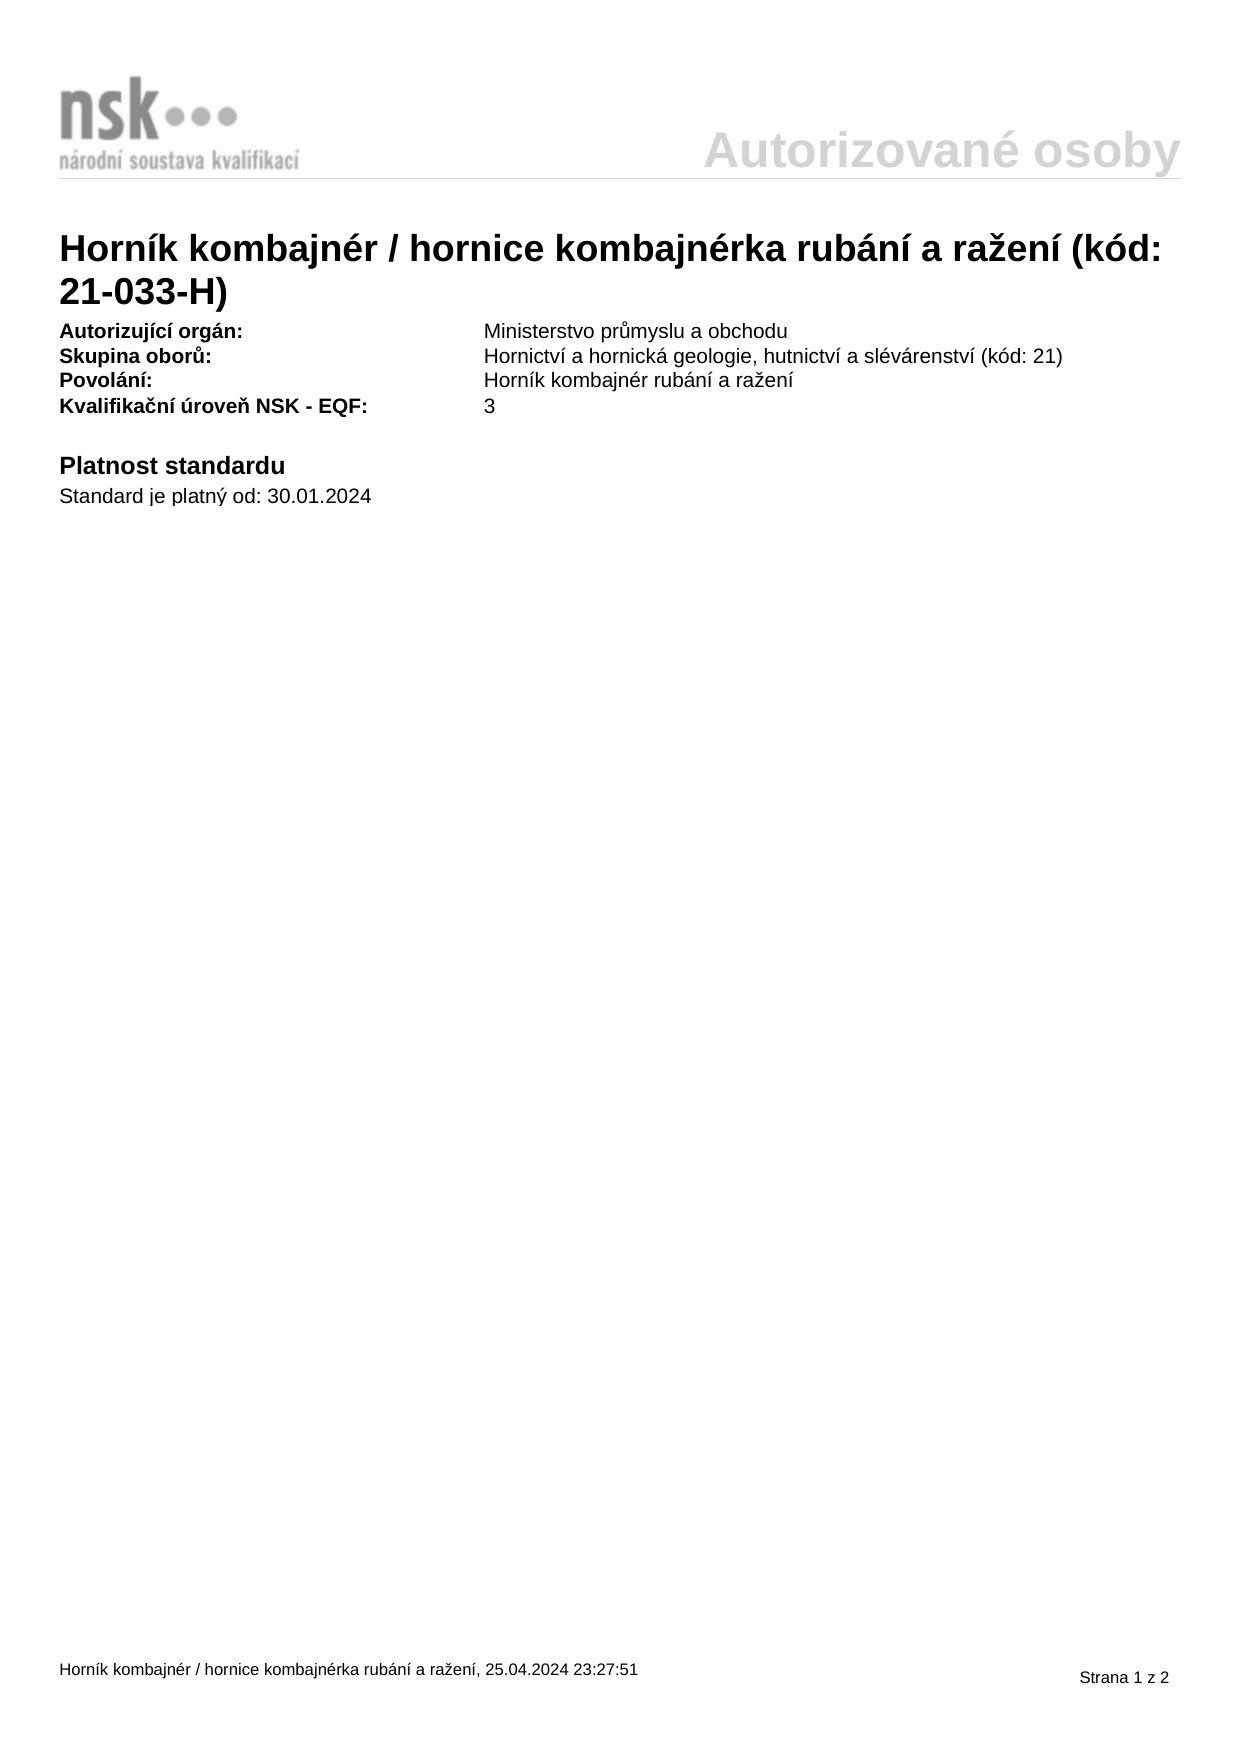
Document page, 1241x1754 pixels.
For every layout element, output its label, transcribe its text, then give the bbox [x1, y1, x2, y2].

table_cell [1169, 1106, 1181, 1383]
table_cell [1169, 506, 1181, 806]
table_cell [626, 1384, 862, 1659]
table_cell [626, 196, 862, 224]
table_cell [59, 172, 483, 178]
table_cell Platnost standardu [59, 448, 1181, 483]
table_cell [620, 1106, 626, 1383]
table_cell [626, 418, 862, 447]
table_cell Strana 1 z 2 [862, 1660, 1169, 1696]
table_cell [484, 313, 620, 319]
table_cell [626, 313, 862, 319]
table_header [621, 59, 626, 172]
table_cell [1169, 1384, 1181, 1659]
table_cell [620, 1384, 626, 1659]
table_cell [862, 196, 1169, 224]
picture [58, 59, 621, 172]
table_cell [862, 313, 1169, 319]
table_cell [1169, 196, 1181, 224]
table_cell Horník kombajnér / hornice kombajnérka rubání a ražení (kód: 21-033-H) [59, 224, 1181, 313]
table_cell [1169, 313, 1181, 319]
table_cell [862, 1106, 1169, 1383]
table_cell [1169, 418, 1181, 447]
table_cell Horník kombajnér / hornice kombajnérka rubání a ražení, 25.04.2024 23:27:51 [59, 1660, 862, 1696]
table_cell [484, 196, 620, 224]
table_cell [620, 196, 626, 224]
table_cell Ministerstvo průmyslu a obchodu [484, 319, 1181, 344]
table_cell Povolání: [59, 368, 483, 392]
table_cell [59, 313, 483, 319]
table_cell [59, 1384, 483, 1659]
table_cell [862, 806, 1169, 1106]
table_cell [620, 806, 626, 1106]
table_cell [484, 172, 620, 178]
table_cell [59, 506, 483, 806]
table_cell [626, 806, 862, 1106]
table_cell [484, 418, 620, 447]
table_cell [626, 506, 862, 806]
table_cell [59, 1106, 483, 1383]
table_cell [620, 418, 626, 447]
table_cell Standard je platný od: 30.01.2024 [59, 484, 1181, 506]
table_cell Horník kombajnér rubání a ražení [484, 368, 1181, 393]
table_cell [59, 179, 1181, 196]
table_cell [626, 1106, 862, 1383]
table_cell [862, 506, 1169, 806]
table_cell Kvalifikační úroveň NSK - EQF: [59, 394, 483, 417]
table_cell Hornictví a hornická geologie, hutnictví a slévárenství (kód: 21) [484, 344, 1181, 368]
table_cell [59, 806, 483, 1106]
table_cell [1169, 806, 1181, 1106]
table_cell [862, 1384, 1169, 1659]
table_cell [484, 1106, 620, 1383]
table_cell [484, 506, 620, 806]
table_cell [862, 418, 1169, 447]
table_cell [59, 196, 483, 224]
table_header Autorizované osoby [626, 59, 1181, 178]
table_cell Skupina oborů: [59, 344, 483, 368]
table_cell [484, 1384, 620, 1659]
table_cell [1169, 1660, 1181, 1696]
table_cell [484, 806, 620, 1106]
table_cell Autorizující orgán: [59, 319, 483, 343]
table_cell [620, 506, 626, 806]
table_cell 3 [484, 394, 1181, 417]
table_cell [59, 418, 483, 447]
